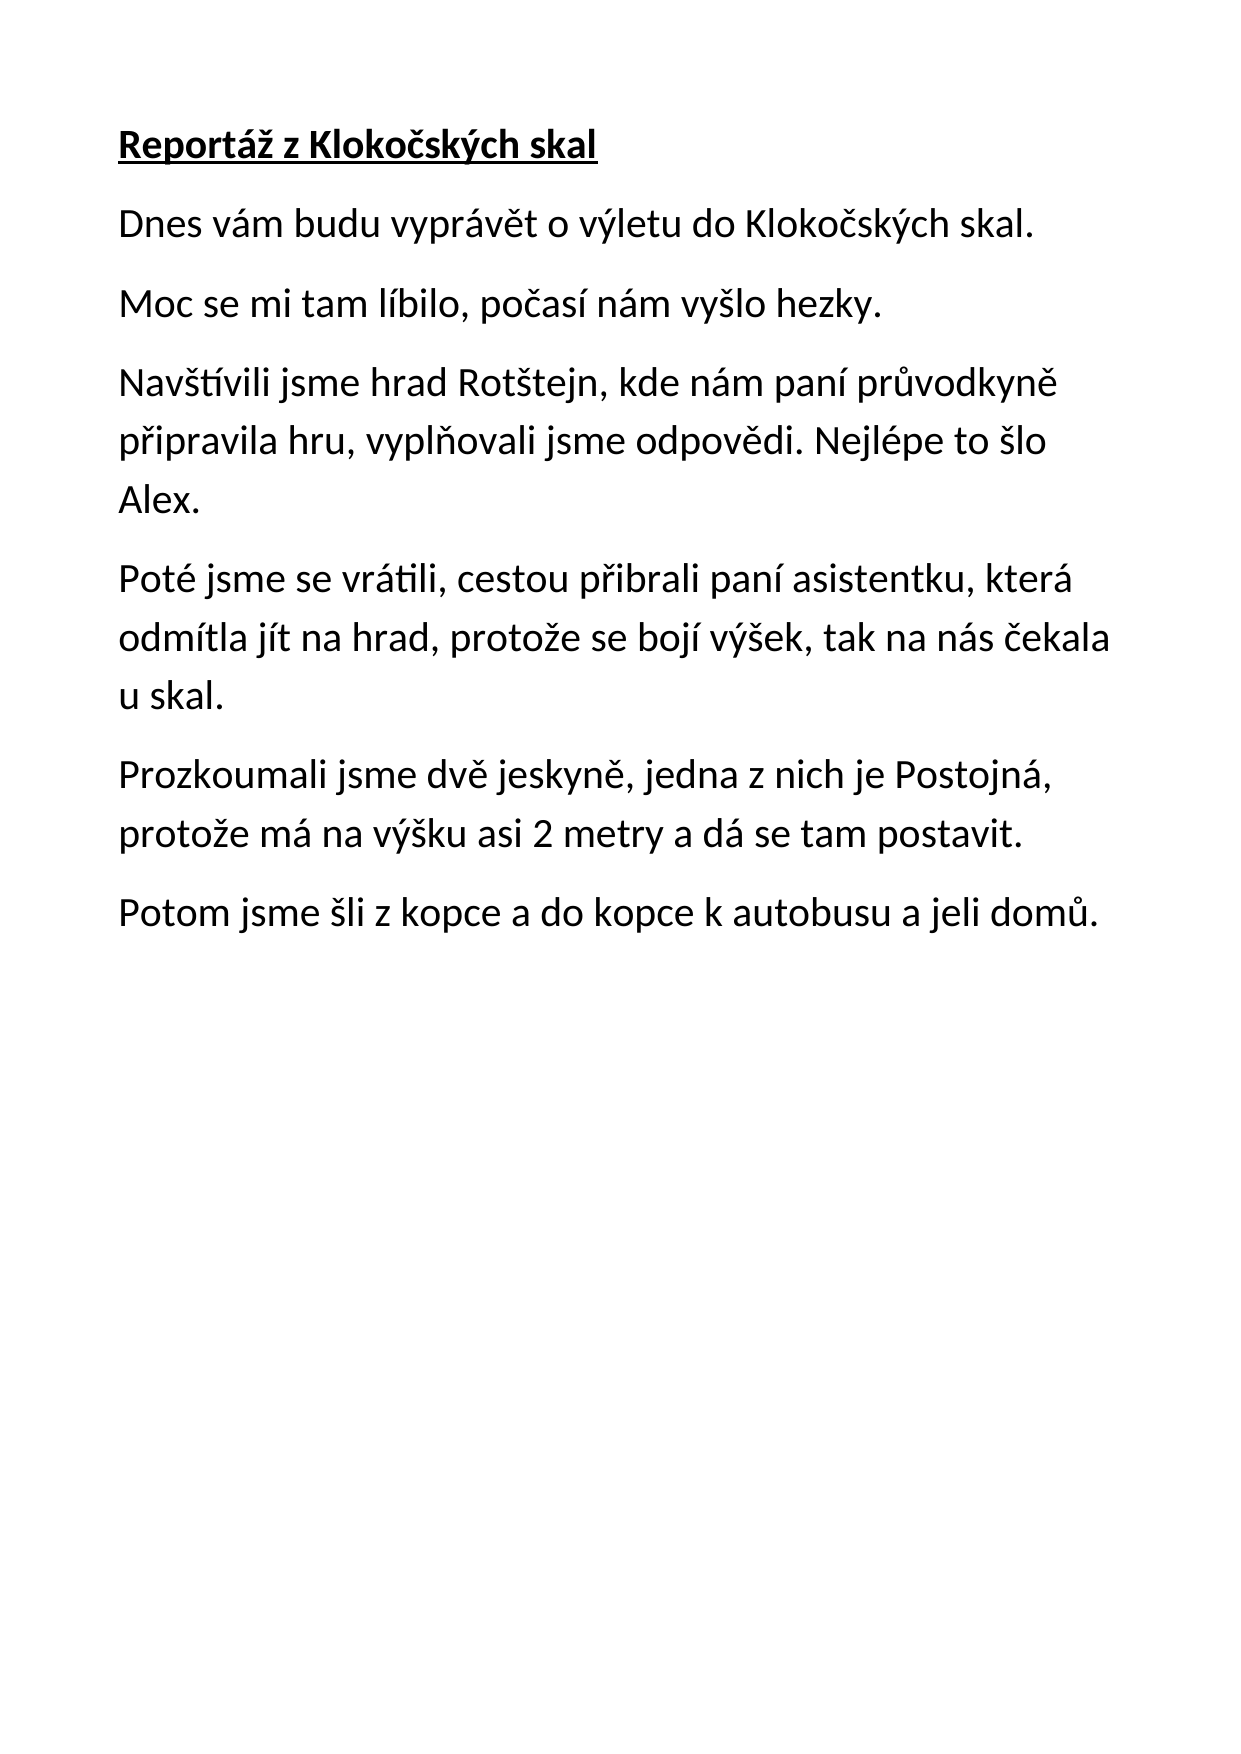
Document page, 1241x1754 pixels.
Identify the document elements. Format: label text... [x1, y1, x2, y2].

text Moc se mi tam líbilo, počasí nám vyšlo hezky. [118, 277, 1122, 327]
text Poté jsme se vrátili, cestou přibrali paní asistentku, která odmítla jít na hrad, protože se bojí výšek, tak na nás čekala u skal. [118, 552, 1122, 720]
text Dnes vám budu vyprávět o výletu do Klokočských skal. [118, 197, 1122, 248]
text Prozkoumali jsme dvě jeskyně, jedna z nich je Postojná, protože má na výšku asi 2 metry a dá se tam postavit. [118, 748, 1122, 857]
text Potom jsme šli z kopce a do kopce k autobusu a jeli domů. [118, 886, 1122, 937]
text Navštívili jsme hrad Rotštejn, kde nám paní průvodkyně připravila hru, vyplňovali jsme odpovědi. Nejlépe to šlo Alex. [118, 356, 1122, 524]
text Reportáž z Klokočských skal [118, 118, 1122, 169]
